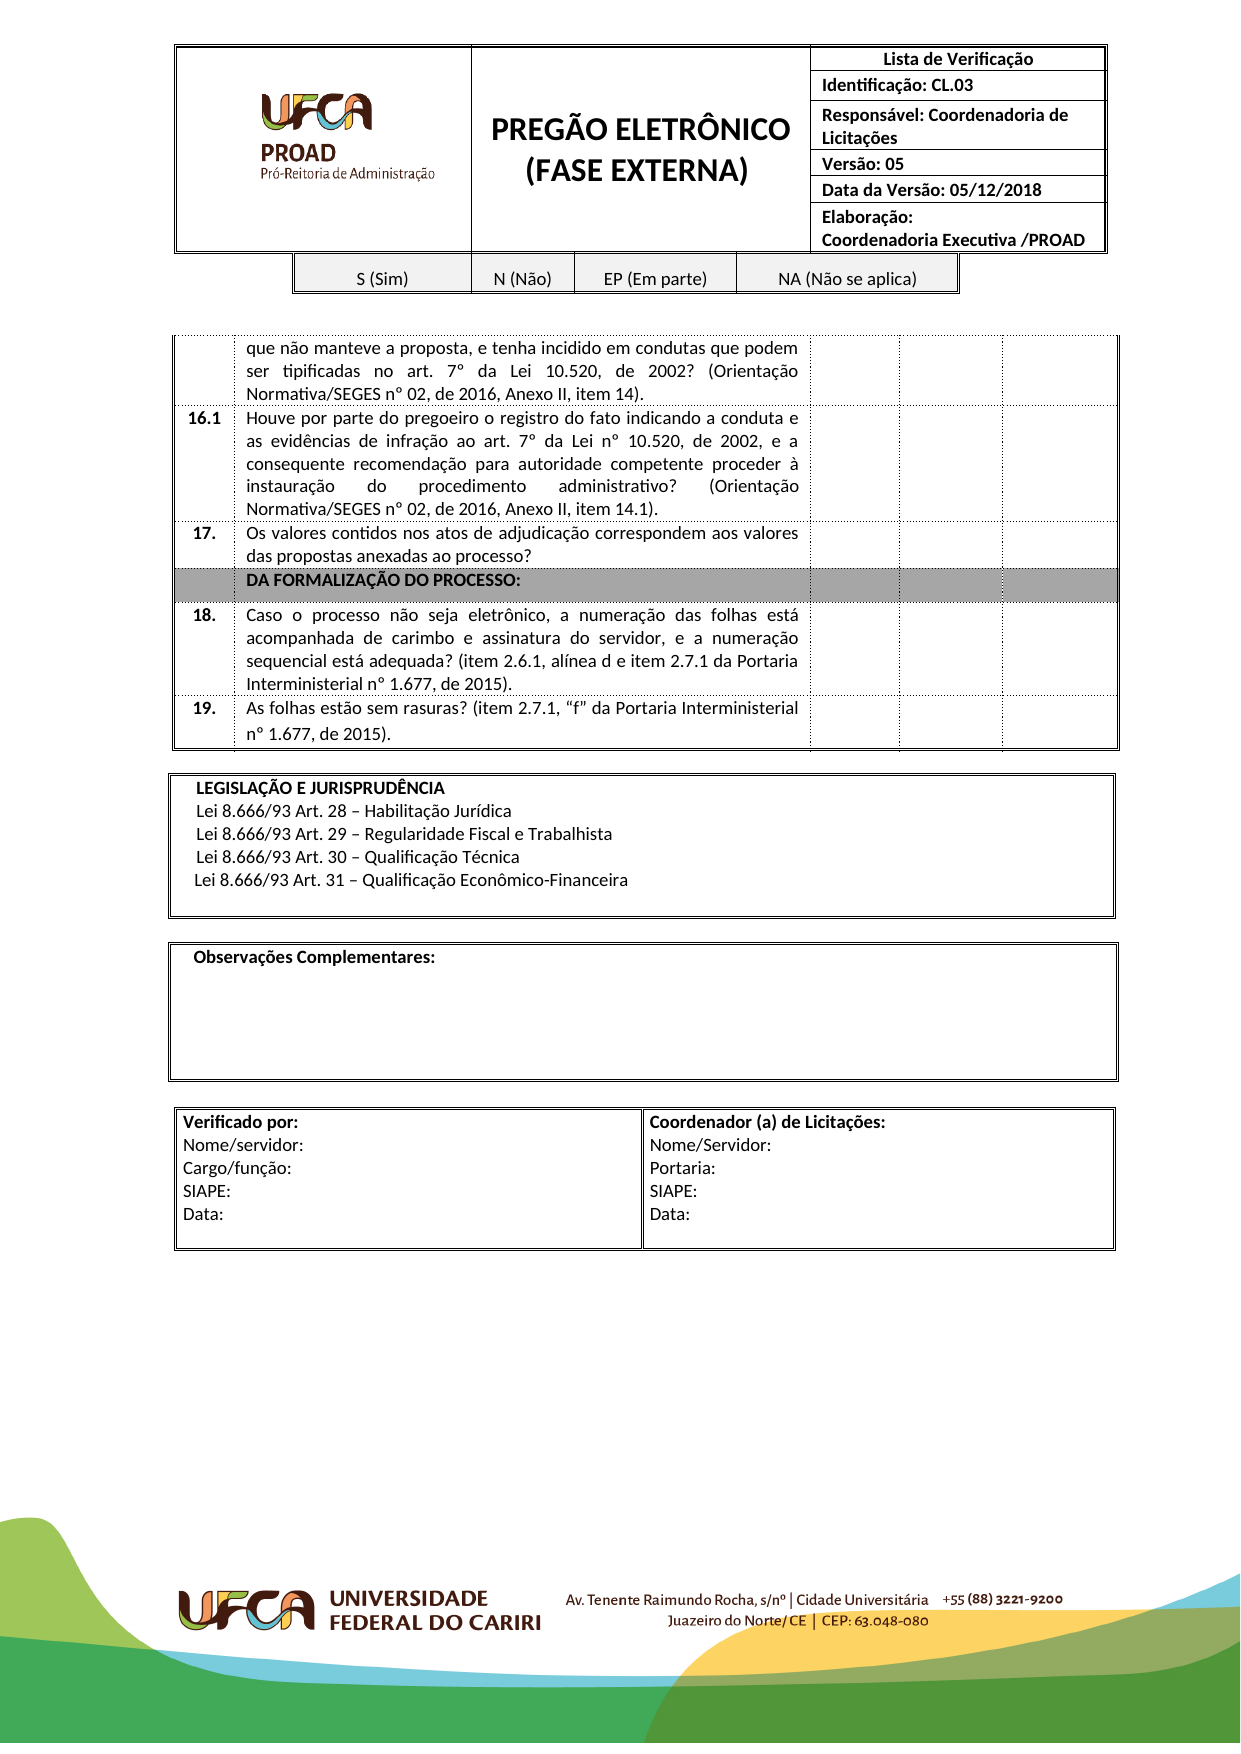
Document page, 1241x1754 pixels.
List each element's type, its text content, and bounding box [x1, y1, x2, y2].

table_cell 19. [175, 695, 235, 748]
table_header LEGISLAÇÃO E JURISPRUDÊNCIA Lei 8.666/93 Art. 28 – Habilitação Jurídica Lei 8.666/93 Art. 29 – Regularidade Fiscal e Trabalhista Lei 8.666/93 Art. 30 – Qualificação Técnica Lei 8.666/93 Art. 31 – Qualificação Econômico-Financeira [171, 776, 1113, 916]
table_cell 18. [175, 602, 235, 695]
table_cell [175, 568, 235, 602]
table_cell [899, 521, 1002, 567]
table_cell [1003, 405, 1117, 521]
table_cell [899, 335, 1002, 405]
table_cell [811, 405, 899, 521]
table_cell [811, 521, 899, 567]
table_cell [1003, 695, 1117, 748]
table_cell [811, 695, 899, 748]
table_cell 16.1 [175, 405, 235, 521]
table_cell DA FORMALIZAÇÃO DO PROCESSO: [235, 568, 811, 602]
table_header Observações Complementares: [171, 945, 1116, 1078]
table_cell [811, 568, 899, 602]
table_cell 17. [175, 521, 235, 567]
table_cell As folhas estão sem rasuras? (item 2.7.1, “f” da Portaria Interministerial nº 1.677, de 2015). [235, 695, 811, 748]
table_cell Houve licitante vencedor na fase de lances que não é o adjudicatário, ou que não manteve a proposta, e tenha incidido em condutas que podem ser tipificadas no art. 7º da Lei 10.520, de 2002? (Orientação Normativa/SEGES nº 02, de 2016, Anexo II, item 14). [235, 335, 811, 405]
table_header Coordenador (a) de Licitações: Nome/Servidor: Portaria: SIAPE: Data: [644, 1110, 1113, 1248]
table_cell [1003, 568, 1117, 602]
table_header Verificado por: Nome/servidor: Cargo/função: SIAPE: Data: [177, 1110, 641, 1248]
table_cell Os valores contidos nos atos de adjudicação correspondem aos valores das propostas anexadas ao processo? [235, 521, 811, 567]
table_cell Caso o processo não seja eletrônico, a numeração das folhas está acompanhada de carimbo e assinatura do servidor, e a numeração sequencial está adequada? (item 2.6.1, alínea d e item 2.7.1 da Portaria Interministerial nº 1.677, de 2015). [235, 602, 811, 695]
table_cell [899, 695, 1002, 748]
table_cell [899, 405, 1002, 521]
table_cell 16. [175, 335, 235, 405]
table_cell [811, 335, 899, 405]
table_cell [899, 602, 1002, 695]
table_cell [899, 568, 1002, 602]
table_cell [811, 602, 899, 695]
table_cell [1003, 521, 1117, 567]
table_cell [1003, 335, 1117, 405]
table_cell Houve por parte do pregoeiro o registro do fato indicando a conduta e as evidências de infração ao art. 7º da Lei nº 10.520, de 2002, e a consequente recomendação para autoridade competente proceder à instauração do procedimento administrativo? (Orientação Normativa/SEGES nº 02, de 2016, Anexo II, item 14.1). [235, 405, 811, 521]
table_cell [1003, 602, 1117, 695]
